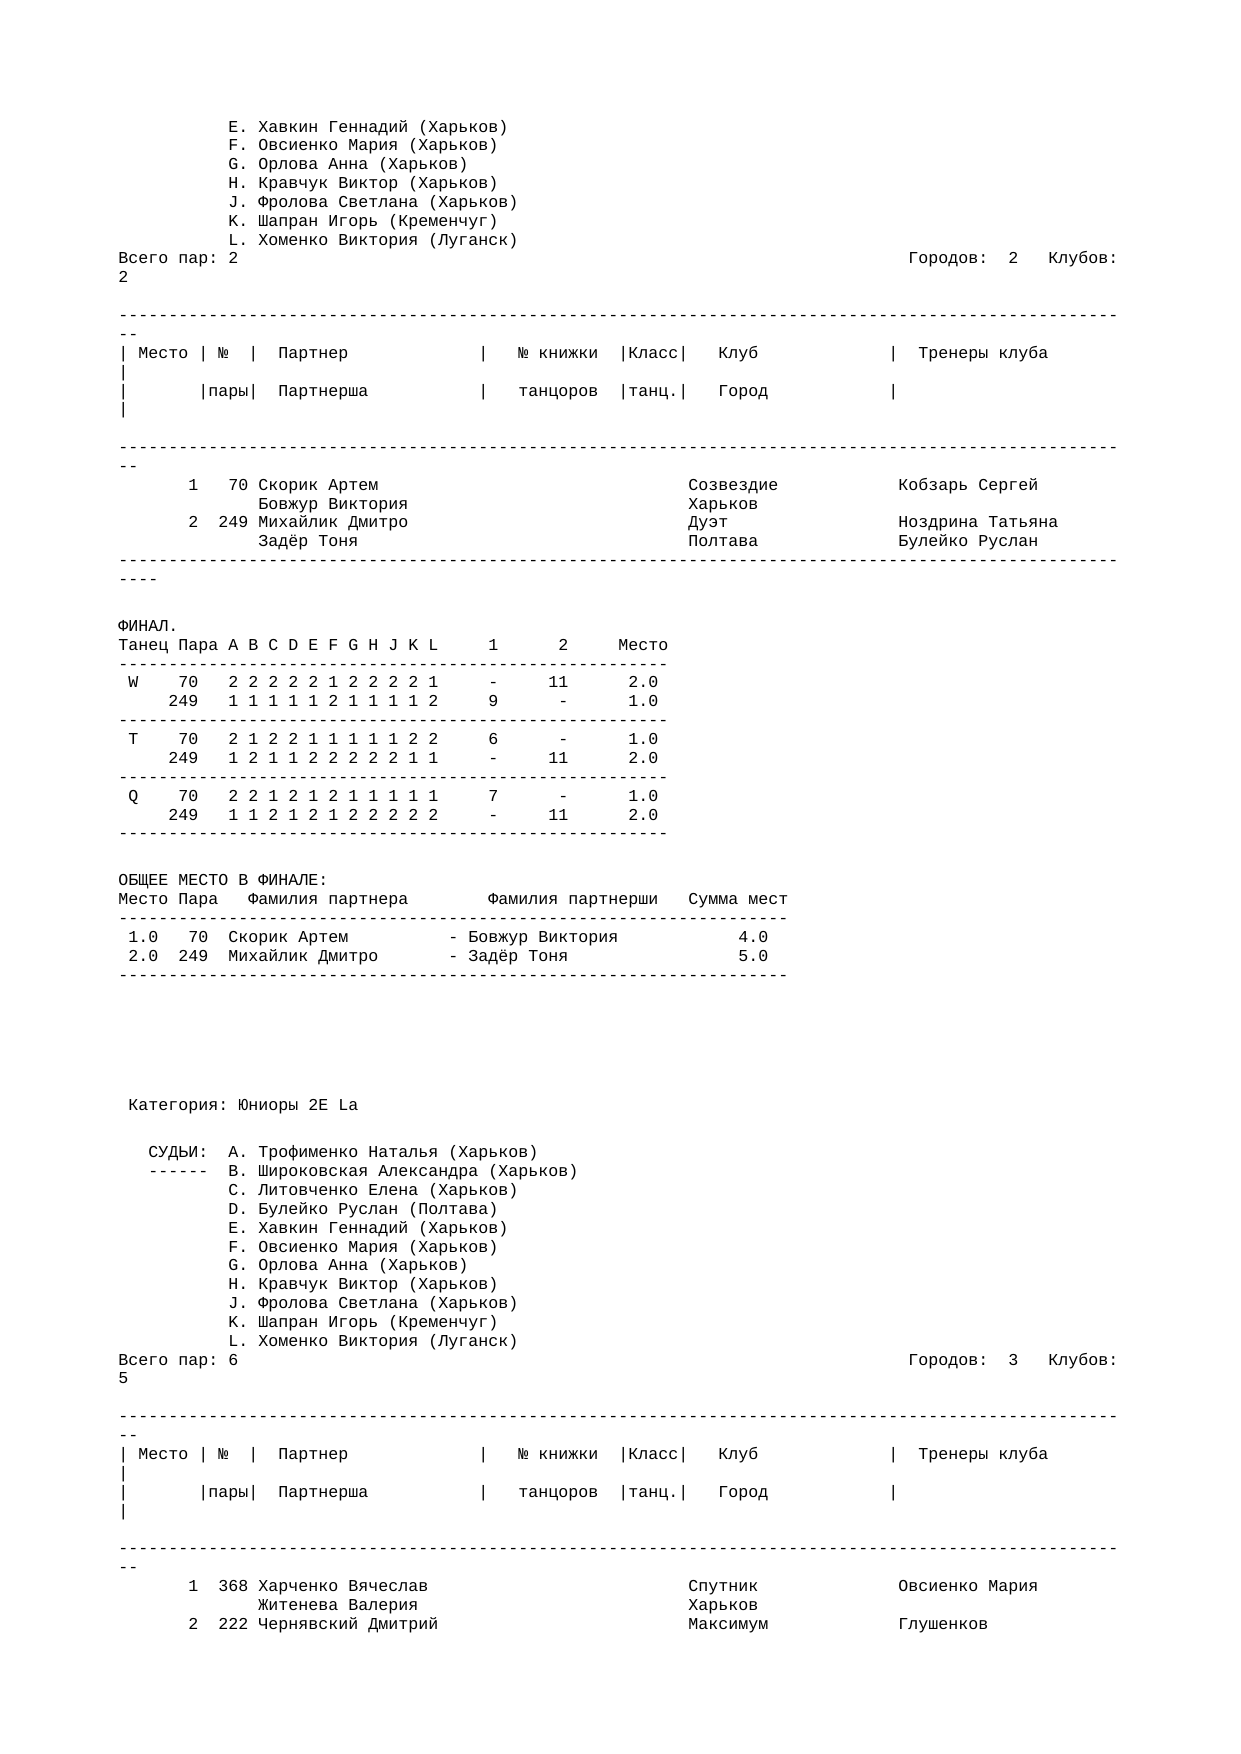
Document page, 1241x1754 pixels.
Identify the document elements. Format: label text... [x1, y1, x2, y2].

text | Место | № | Партнер | № книжки |Класс| Клуб | Тренеры клуба | [118, 344, 1122, 382]
text Категория: Юниоры 2E La [118, 1097, 1122, 1116]
text Задёр Тоня Полтава Булейко Руслан [118, 533, 1122, 552]
text ------------------------------------------------------------------- [118, 909, 1122, 928]
text 1 368 Харченко Вячеслав Спутник Овсиенко Мария [118, 1577, 1122, 1596]
text Житенева Валерия Харьков [118, 1596, 1122, 1615]
text ------------------------------------------------------------------------------------------------------ [118, 1521, 1122, 1577]
text D. Булейко Руслан (Полтава) [118, 1200, 1122, 1219]
text ------------------------------------------------------------------- [118, 966, 1122, 985]
text | Место | № | Партнер | № книжки |Класс| Клуб | Тренеры клуба | [118, 1446, 1122, 1483]
text ОБЩЕЕ МЕСТО В ФИНАЛЕ: [118, 872, 1122, 891]
text H. Кравчук Виктор (Харьков) [118, 175, 1122, 193]
text G. Орлова Анна (Харьков) [118, 1257, 1122, 1276]
text 249 1 2 1 1 2 2 2 2 2 1 1 - 11 2.0 [118, 749, 1122, 768]
text ------------------------------------------------------------------------------------------------------ [118, 288, 1122, 344]
text E. Хавкин Геннадий (Харьков) [118, 118, 1122, 137]
text L. Хоменко Виктория (Луганск) [118, 231, 1122, 250]
text 1.0 70 Скорик Артем - Бовжур Виктория 4.0 [118, 928, 1122, 947]
text 249 1 1 2 1 2 1 2 2 2 2 2 - 11 2.0 [118, 806, 1122, 825]
text 249 1 1 1 1 1 2 1 1 1 1 2 9 - 1.0 [118, 693, 1122, 712]
text ------------------------------------------------------- [118, 825, 1122, 844]
text T 70 2 1 2 2 1 1 1 1 1 2 2 6 - 1.0 [118, 731, 1122, 749]
text ------------------------------------------------------------------------------------------------------ [118, 1389, 1122, 1446]
text J. Фролова Светлана (Харьков) [118, 193, 1122, 212]
text -------------------------------------------------------------------------------------------------------- [118, 552, 1122, 589]
text ------------------------------------------------------- [118, 655, 1122, 674]
text H. Кравчук Виктор (Харьков) [118, 1276, 1122, 1295]
text E. Хавкин Геннадий (Харьков) [118, 1219, 1122, 1238]
text ------ B. Широковская Александра (Харьков) [118, 1163, 1122, 1182]
text 1 70 Скорик Артем Созвездие Кобзарь Сергей [118, 476, 1122, 495]
text | |пары| Партнерша | танцоров |танц.| Город | | [118, 1483, 1122, 1521]
text СУДЬИ: A. Трофименко Наталья (Харьков) [118, 1144, 1122, 1163]
text Q 70 2 2 1 2 1 2 1 1 1 1 1 7 - 1.0 [118, 787, 1122, 806]
text 2 222 Чернявский Дмитрий Максимум Глушенков [118, 1615, 1122, 1634]
text Всего пар: 2 Городов: 2 Клубов: 2 [118, 250, 1122, 288]
text F. Овсиенко Мария (Харьков) [118, 1238, 1122, 1257]
text 2.0 249 Михайлик Дмитро - Задёр Тоня 5.0 [118, 947, 1122, 966]
text ------------------------------------------------------------------------------------------------------ [118, 420, 1122, 476]
text K. Шапран Игорь (Кременчуг) [118, 212, 1122, 231]
text L. Хоменко Виктория (Луганск) [118, 1332, 1122, 1351]
text F. Овсиенко Мария (Харьков) [118, 137, 1122, 156]
text 2 249 Михайлик Дмитро Дуэт Ноздрина Татьяна [118, 514, 1122, 533]
text Бовжур Виктория Харьков [118, 495, 1122, 514]
text ------------------------------------------------------- [118, 768, 1122, 787]
text Место Пара Фамилия партнера Фамилия партнерши Сумма мест [118, 891, 1122, 909]
text | |пары| Партнерша | танцоров |танц.| Город | | [118, 382, 1122, 420]
text Всего пар: 6 Городов: 3 Клубов: 5 [118, 1351, 1122, 1389]
text J. Фролова Светлана (Харьков) [118, 1295, 1122, 1313]
text ФИНАЛ. [118, 617, 1122, 636]
text W 70 2 2 2 2 2 1 2 2 2 2 1 - 11 2.0 [118, 674, 1122, 693]
text C. Литовченко Елена (Харьков) [118, 1182, 1122, 1200]
text ------------------------------------------------------- [118, 712, 1122, 731]
text K. Шапран Игорь (Кременчуг) [118, 1313, 1122, 1332]
text Танец Пара A B C D E F G H J K L 1 2 Место [118, 636, 1122, 655]
text G. Орлова Анна (Харьков) [118, 156, 1122, 175]
